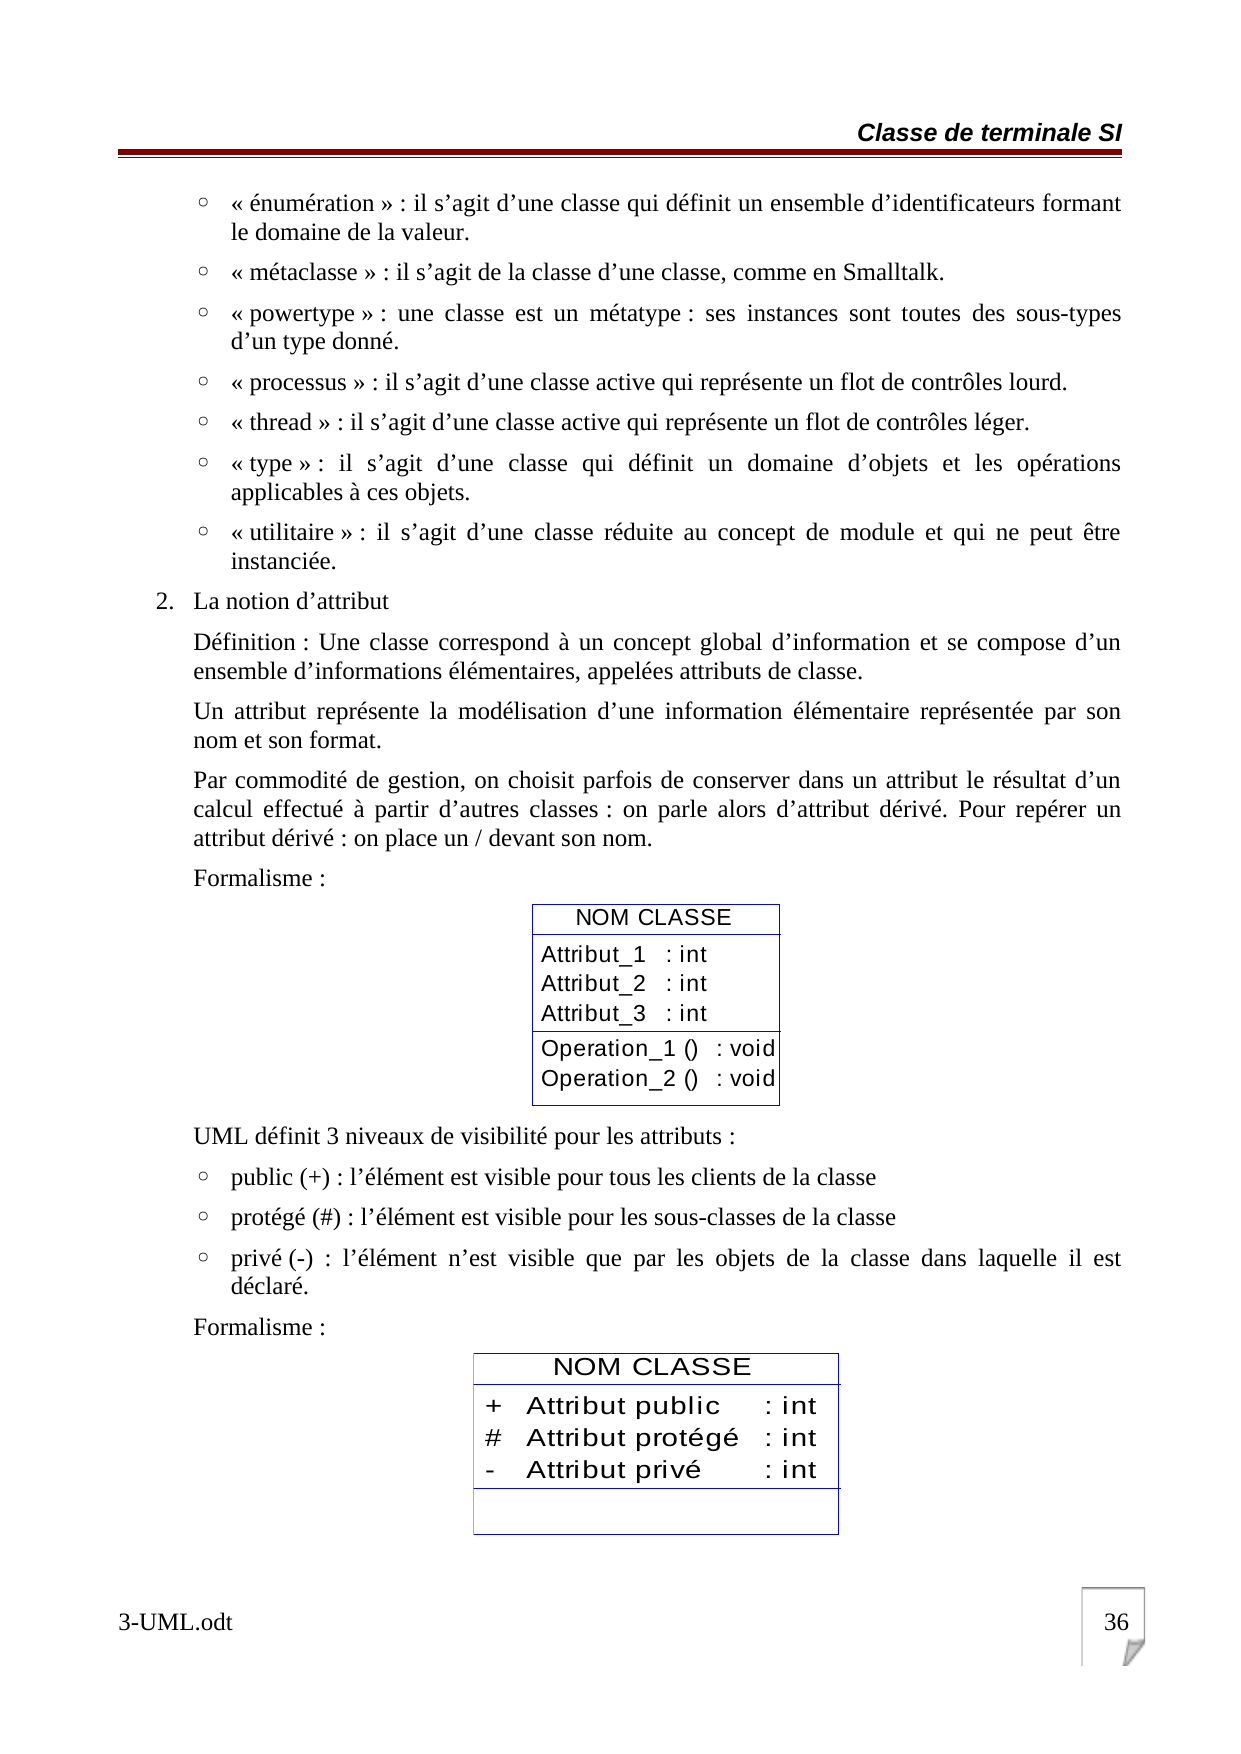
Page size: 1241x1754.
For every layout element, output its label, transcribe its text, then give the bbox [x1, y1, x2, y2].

list La notion d’attribut [156, 586, 1122, 615]
list protégé (#) : l’élément est visible pour les sous-classes de la classe [193, 1202, 1122, 1231]
list Un attribut représente la modélisation d’une information élémentaire représentée par son nom et son format. [156, 696, 1122, 754]
list « thread » : il s’agit d’une classe active qui représente un flot de contrôles léger. [193, 407, 1122, 436]
list privé (-) : l’élément n’est visible que par les objets de la classe dans laquelle il est déclaré. [193, 1243, 1122, 1300]
list « métaclasse » : il s’agit de la classe d’une classe, comme en Smalltalk. [193, 257, 1122, 286]
list Par commodité de gestion, on choisit parfois de conserver dans un attribut le résultat d’un calcul effectué à partir d’autres classes : on parle alors d’attribut dérivé. Pour repérer un attribut dérivé : on place un / devant son nom. [156, 766, 1122, 852]
list « utilitaire » : il s’agit d’une classe réduite au concept de module et qui ne peut être instanciée. [193, 517, 1122, 575]
list Formalisme : [156, 1312, 1122, 1341]
list UML définit 3 niveaux de visibilité pour les attributs : [156, 1121, 1122, 1150]
list « processus » : il s’agit d’une classe active qui représente un flot de contrôles lourd. [193, 367, 1122, 396]
list Formalisme : [156, 863, 1122, 892]
list « énumération » : il s’agit d’une classe qui définit un ensemble d’identificateurs formant le domaine de la valeur. [193, 188, 1122, 245]
list « powertype » : une classe est un métatype : ses instances sont toutes des sous-types d’un type donné. [193, 298, 1122, 355]
list « type » : il s’agit d’une classe qui définit un domaine d’objets et les opérations applicables à ces objets. [193, 448, 1122, 505]
list public (+) : l’élément est visible pour tous les clients de la classe [193, 1162, 1122, 1190]
list Définition : Une classe correspond à un concept global d’information et se compose d’un ensemble d’informations élémentaires, appelées attributs de classe. [156, 627, 1122, 684]
